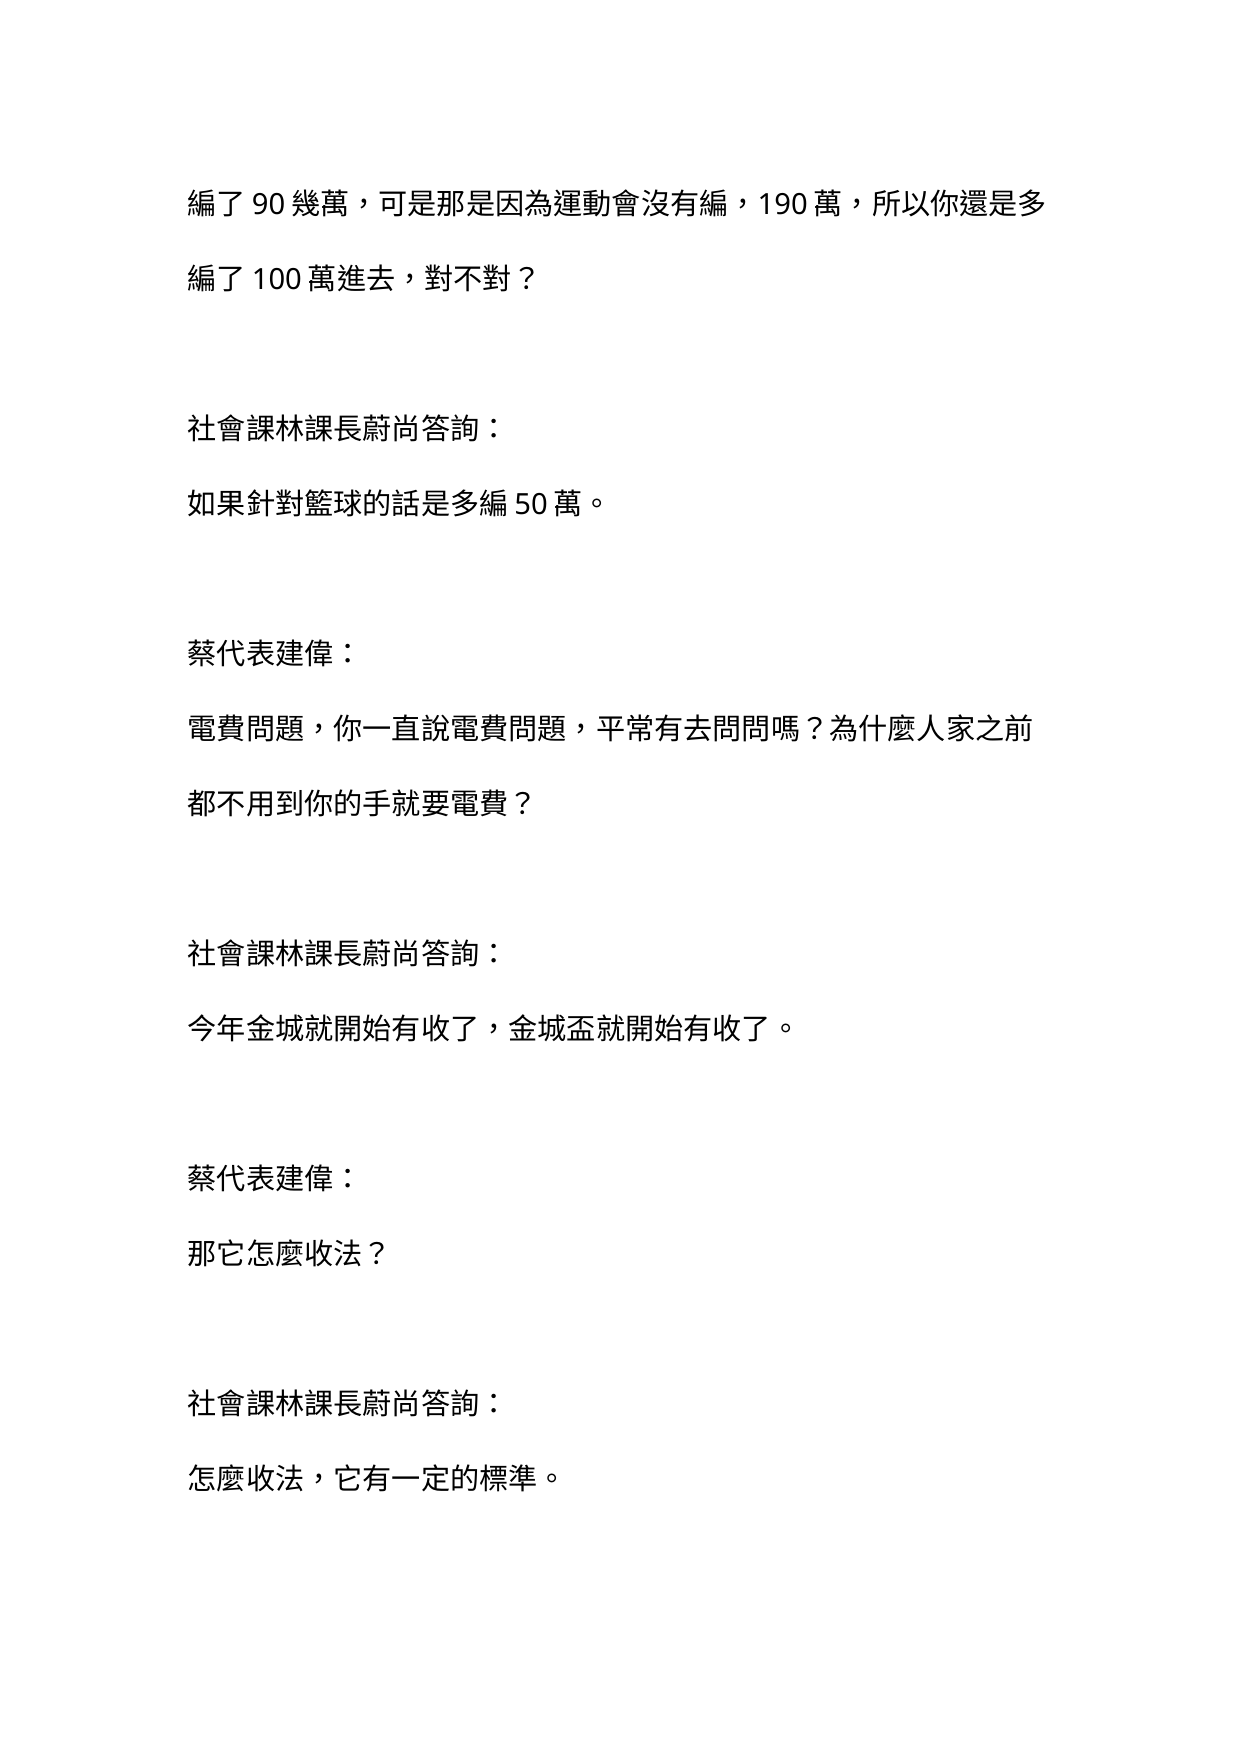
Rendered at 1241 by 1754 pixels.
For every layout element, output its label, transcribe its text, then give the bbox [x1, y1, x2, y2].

text 電費問題，你一直說電費問題，平常有去問問嗎？為什麼人家之前都不用到你的手就要電費？ [187, 689, 1053, 839]
text 怎麼收法，它有一定的標準。 [187, 1439, 1053, 1514]
text 社會課林課長蔚尚答詢： [187, 1364, 1053, 1439]
text 如果針對籃球的話是多編50萬。 [187, 464, 1053, 539]
text 社會課林課長蔚尚答詢： [187, 389, 1053, 464]
text 今年金城就開始有收了，金城盃就開始有收了。 [187, 989, 1053, 1064]
text 社會課林課長蔚尚答詢： [187, 914, 1053, 989]
text 蔡代表建偉： [187, 614, 1053, 689]
text 編了90幾萬，可是那是因為運動會沒有編，190萬，所以你還是多編了100萬進去，對不對？ [187, 164, 1053, 314]
text 蔡代表建偉： [187, 1139, 1053, 1214]
text 那它怎麼收法？ [187, 1214, 1053, 1289]
